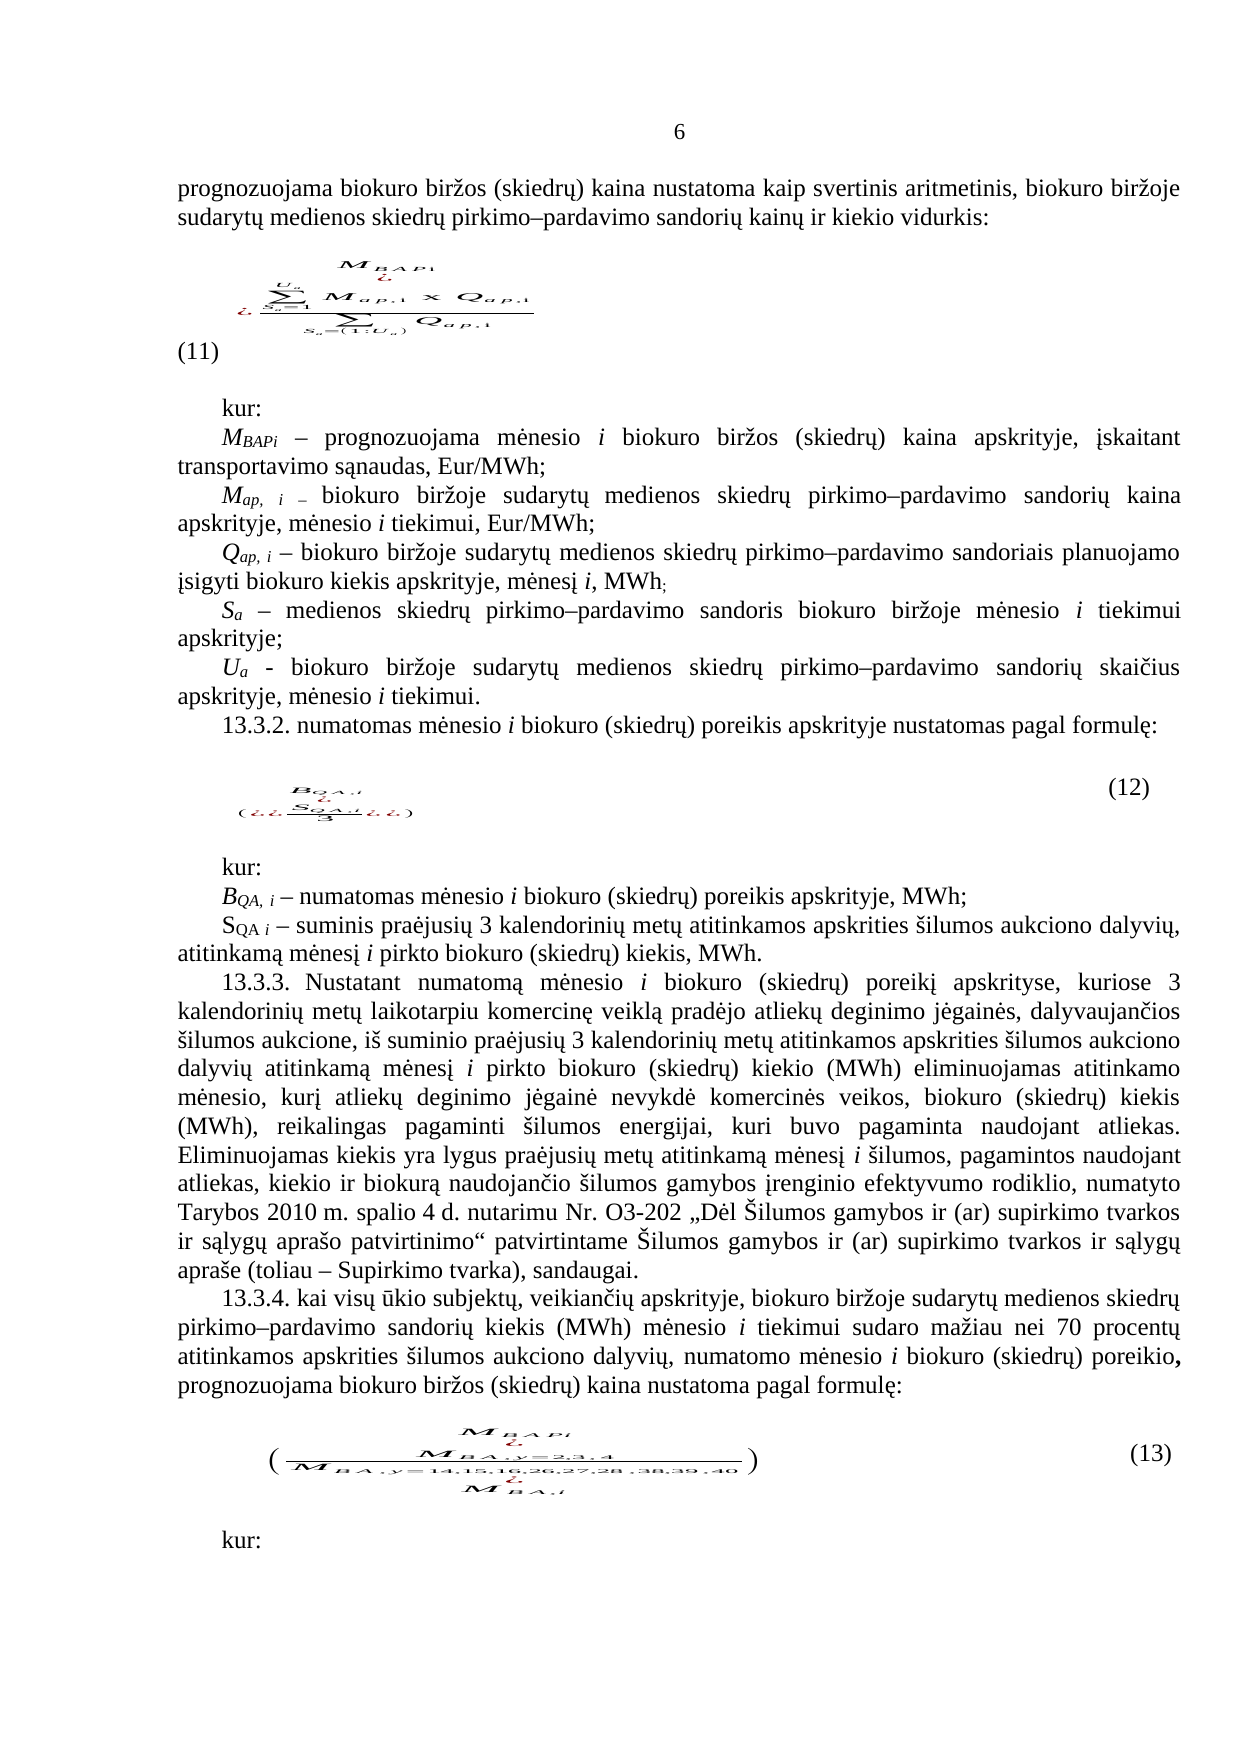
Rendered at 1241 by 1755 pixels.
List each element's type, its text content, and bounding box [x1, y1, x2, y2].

text Ua - biokuro biržoje sudarytų medienos skiedrų pirkimo‒pardavimo sandorių skaičius apskrityje, mėnesio i tiekimui. [177, 652, 1181, 710]
text Sa – medienos skiedrų pirkimo‒pardavimo sandoris biokuro biržoje mėnesio i tiekimui apskrityje; [177, 595, 1181, 652]
text BQA, i – numatomas mėnesio i biokuro (skiedrų) poreikis apskrityje, MWh; [177, 881, 1181, 910]
text kur: [177, 393, 1181, 422]
text MBAPi – prognozuojama mėnesio i biokuro biržos (skiedrų) kaina apskrityje, įskaitant transportavimo sąnaudas, Eur/MWh; [177, 422, 1181, 480]
text (11) [177, 259, 1181, 365]
text prognozuojama biokuro biržos (skiedrų) kaina nustatoma kaip svertinis aritmetinis, biokuro biržoje sudarytų medienos skiedrų pirkimo‒pardavimo sandorių kainų ir kiekio vidurkis: [177, 173, 1181, 231]
text 13.3.2. numatomas mėnesio i biokuro (skiedrų) poreikis apskrityje nustatomas pagal formulę: [177, 710, 1181, 738]
text Map, i – biokuro biržoje sudarytų medienos skiedrų pirkimo‒pardavimo sandorių kaina apskrityje, mėnesio i tiekimui, Eur/MWh; [177, 480, 1181, 537]
text 13.3.3. Nustatant numatomą mėnesio i biokuro (skiedrų) poreikį apskrityse, kuriose 3 kalendorinių metų laikotarpiu komercinę veiklą pradėjo atliekų deginimo jėgainės, dalyvaujančios šilumos aukcione, iš suminio praėjusių 3 kalendorinių metų atitinkamos apskrities šilumos aukciono dalyvių atitinkamą mėnesį i pirkto biokuro (skiedrų) kiekio (MWh) eliminuojamas atitinkamo mėnesio, kurį atliekų deginimo jėgainė nevykdė komercinės veikos, biokuro (skiedrų) kiekis (MWh), reikalingas pagaminti šilumos energijai, kuri buvo pagaminta naudojant atliekas. Eliminuojamas kiekis yra lygus praėjusių metų atitinkamą mėnesį i šilumos, pagamintos naudojant atliekas, kiekio ir biokurą naudojančio šilumos gamybos įrenginio efektyvumo rodiklio, numatyto Tarybos 2010 m. spalio 4 d. nutarimu Nr. O3-202 „Dėl Šilumos gamybos ir (ar) supirkimo tvarkos ir sąlygų aprašo patvirtinimo“ patvirtintame Šilumos gamybos ir (ar) supirkimo tvarkos ir sąlygų apraše (toliau – Supirkimo tvarka), sandaugai. [177, 967, 1181, 1283]
text Qap, i – biokuro biržoje sudarytų medienos skiedrų pirkimo‒pardavimo sandoriais planuojamo įsigyti biokuro kiekis apskrityje, mėnesį i, MWh; [177, 537, 1181, 595]
text (12) [177, 767, 1181, 823]
text 13.3.4. kai visų ūkio subjektų, veikiančių apskrityje, biokuro biržoje sudarytų medienos skiedrų pirkimo‒pardavimo sandorių kiekis (MWh) mėnesio i tiekimui sudaro mažiau nei 70 procentų atitinkamos apskrities šilumos aukciono dalyvių, numatomo mėnesio i biokuro (skiedrų) poreikio, prognozuojama biokuro biržos (skiedrų) kaina nustatoma pagal formulę: [177, 1283, 1181, 1398]
text (13) [177, 1427, 1181, 1496]
text SQA i – suminis praėjusių 3 kalendorinių metų atitinkamos apskrities šilumos aukciono dalyvių, atitinkamą mėnesį i pirkto biokuro (skiedrų) kiekis, MWh. [177, 910, 1181, 967]
text kur: [177, 852, 1181, 881]
text kur: [177, 1525, 1181, 1553]
